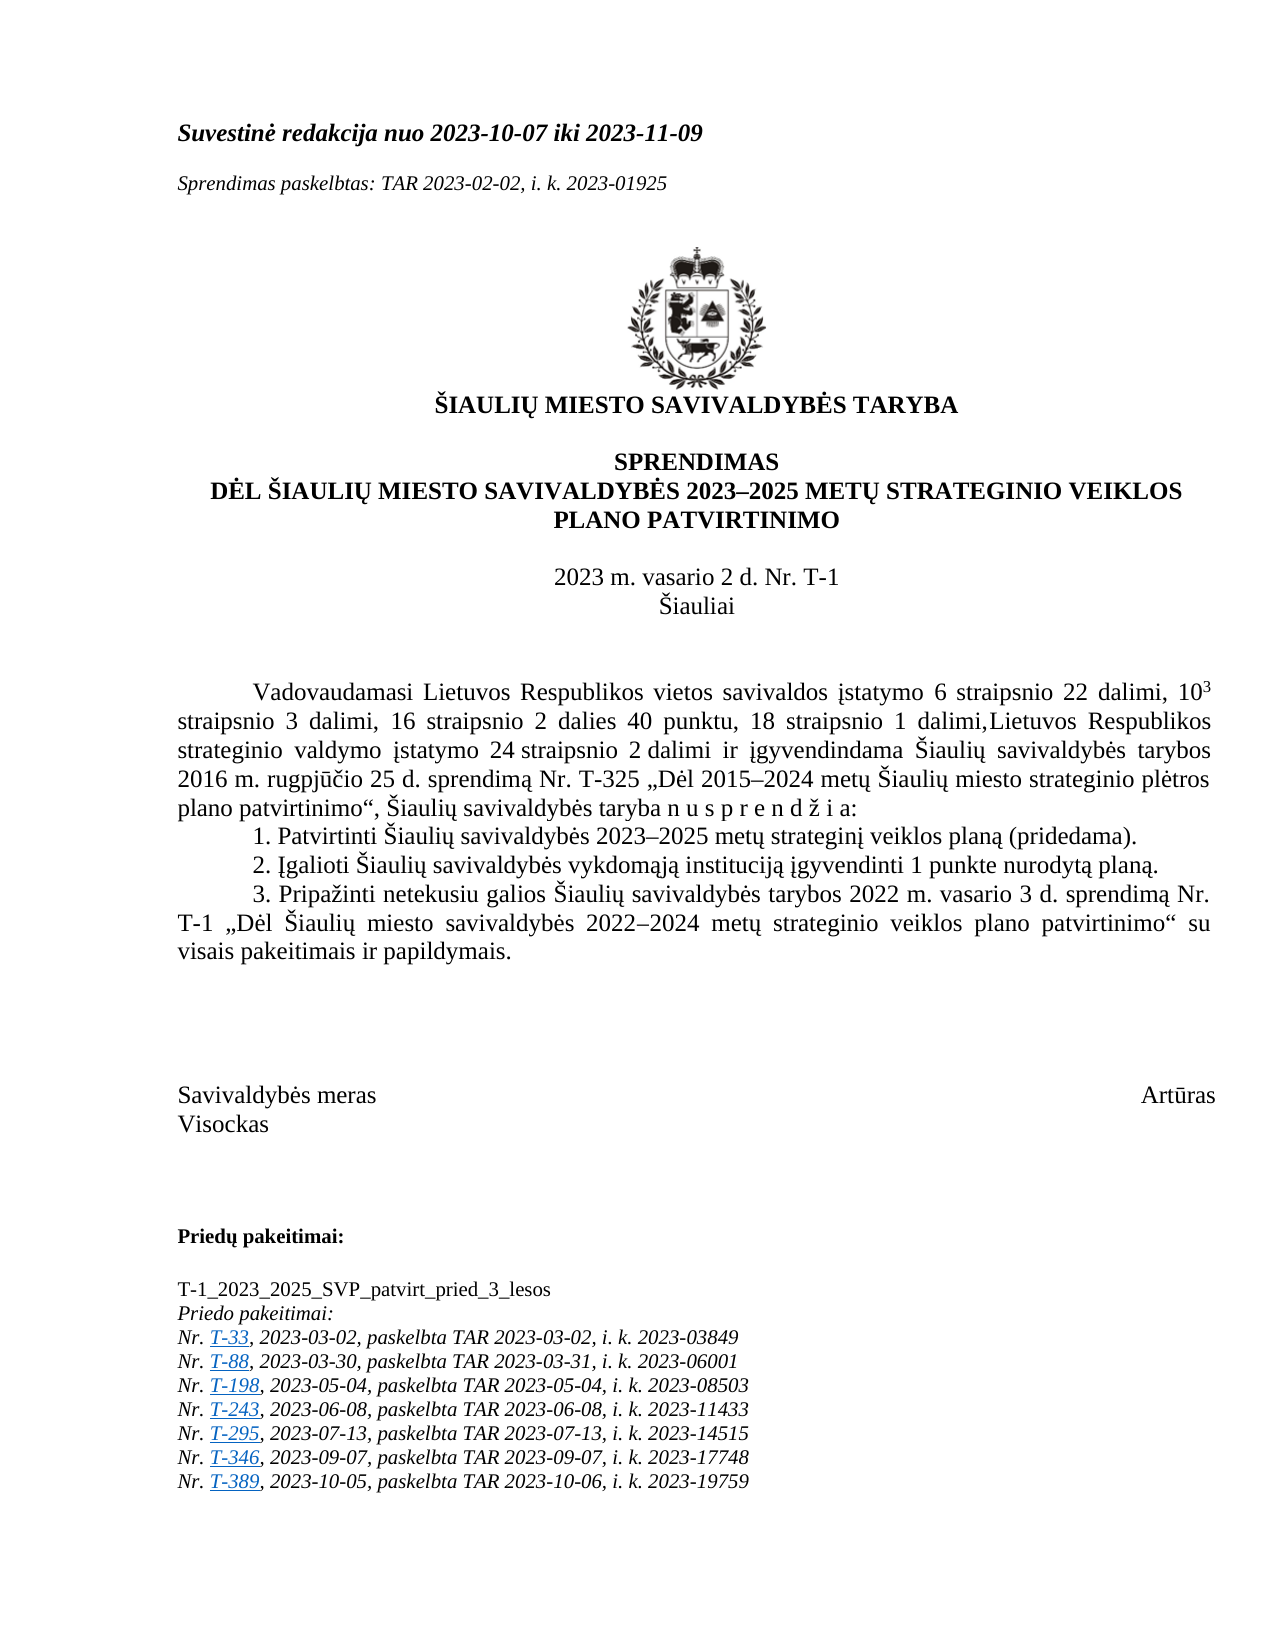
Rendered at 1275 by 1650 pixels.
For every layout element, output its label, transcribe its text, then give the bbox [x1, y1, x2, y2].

text Suvestinė redakcija nuo 2023-10-07 iki 2023-11-09 [177, 118, 1216, 147]
text 2. Įgalioti Šiaulių savivaldybės vykdomąją instituciją įgyvendinti 1 punkte nurodytą planą. [177, 850, 1211, 879]
text Nr. T-33, 2023-03-02, paskelbta TAR 2023-03-02, i. k. 2023-03849 [177, 1325, 1216, 1349]
text Nr. T-389, 2023-10-05, paskelbta TAR 2023-10-06, i. k. 2023-19759 [177, 1469, 1216, 1493]
text 1. Patvirtinti Šiaulių savivaldybės 2023–2025 metų strateginį veiklos planą (pridedama). [177, 821, 1211, 850]
text Sprendimas paskelbtas: TAR 2023-02-02, i. k. 2023-01925 [177, 171, 1216, 195]
text T-1_2023_2025_SVP_patvirt_pried_3_lesos [177, 1277, 1216, 1301]
text ŠIAULIŲ MIESTO SAVIVALDYBĖS TARYBA [177, 390, 1216, 418]
text SPRENDIMAS [177, 447, 1216, 476]
text Šiauliai [177, 591, 1216, 620]
text Savivaldybės meras Artūras Visockas [177, 1080, 1216, 1138]
text Nr. T-346, 2023-09-07, paskelbta TAR 2023-09-07, i. k. 2023-17748 [177, 1445, 1216, 1469]
text Nr. T-88, 2023-03-30, paskelbta TAR 2023-03-31, i. k. 2023-06001 [177, 1349, 1216, 1373]
text Priedų pakeitimai: [177, 1224, 1216, 1248]
text DĖL ŠIAULIŲ miesto SAVIVALDYBĖS 2023–2025 METŲ STRATEGINIO VEIKLOS PLANO PATVIRTINIMO [177, 476, 1216, 533]
text Nr. T-198, 2023-05-04, paskelbta TAR 2023-05-04, i. k. 2023-08503 [177, 1373, 1216, 1397]
text Vadovaudamasi Lietuvos Respublikos vietos savivaldos įstatymo 6 straipsnio 22 dalimi, 103 straipsnio 3 dalimi, 16 straipsnio 2 dalies 40 punktu, 18 straipsnio 1 dalimi,Lietuvos Respublikos strateginio valdymo įstatymo 24 straipsnio 2 dalimi ir įgyvendindama Šiaulių savivaldybės tarybos 2016 m. rugpjūčio 25 d. sprendimą Nr. T-325 „Dėl 2015–2024 metų Šiaulių miesto strateginio plėtros plano patvirtinimo“, Šiaulių savivaldybės taryba n u s p r e n d ž i a: [177, 677, 1211, 821]
text Priedo pakeitimai: [177, 1301, 1216, 1325]
text 3. Pripažinti netekusiu galios Šiaulių savivaldybės tarybos 2022 m. vasario 3 d. sprendimą Nr. T-1 „Dėl Šiaulių miesto savivaldybės 2022–2024 metų strateginio veiklos plano patvirtinimo“ su visais pakeitimais ir papildymais. [177, 879, 1211, 965]
text Nr. T-243, 2023-06-08, paskelbta TAR 2023-06-08, i. k. 2023-11433 [177, 1397, 1216, 1421]
text 2023 m. vasario 2 d. Nr. T-1 [177, 562, 1216, 591]
text Nr. T-295, 2023-07-13, paskelbta TAR 2023-07-13, i. k. 2023-14515 [177, 1421, 1216, 1445]
